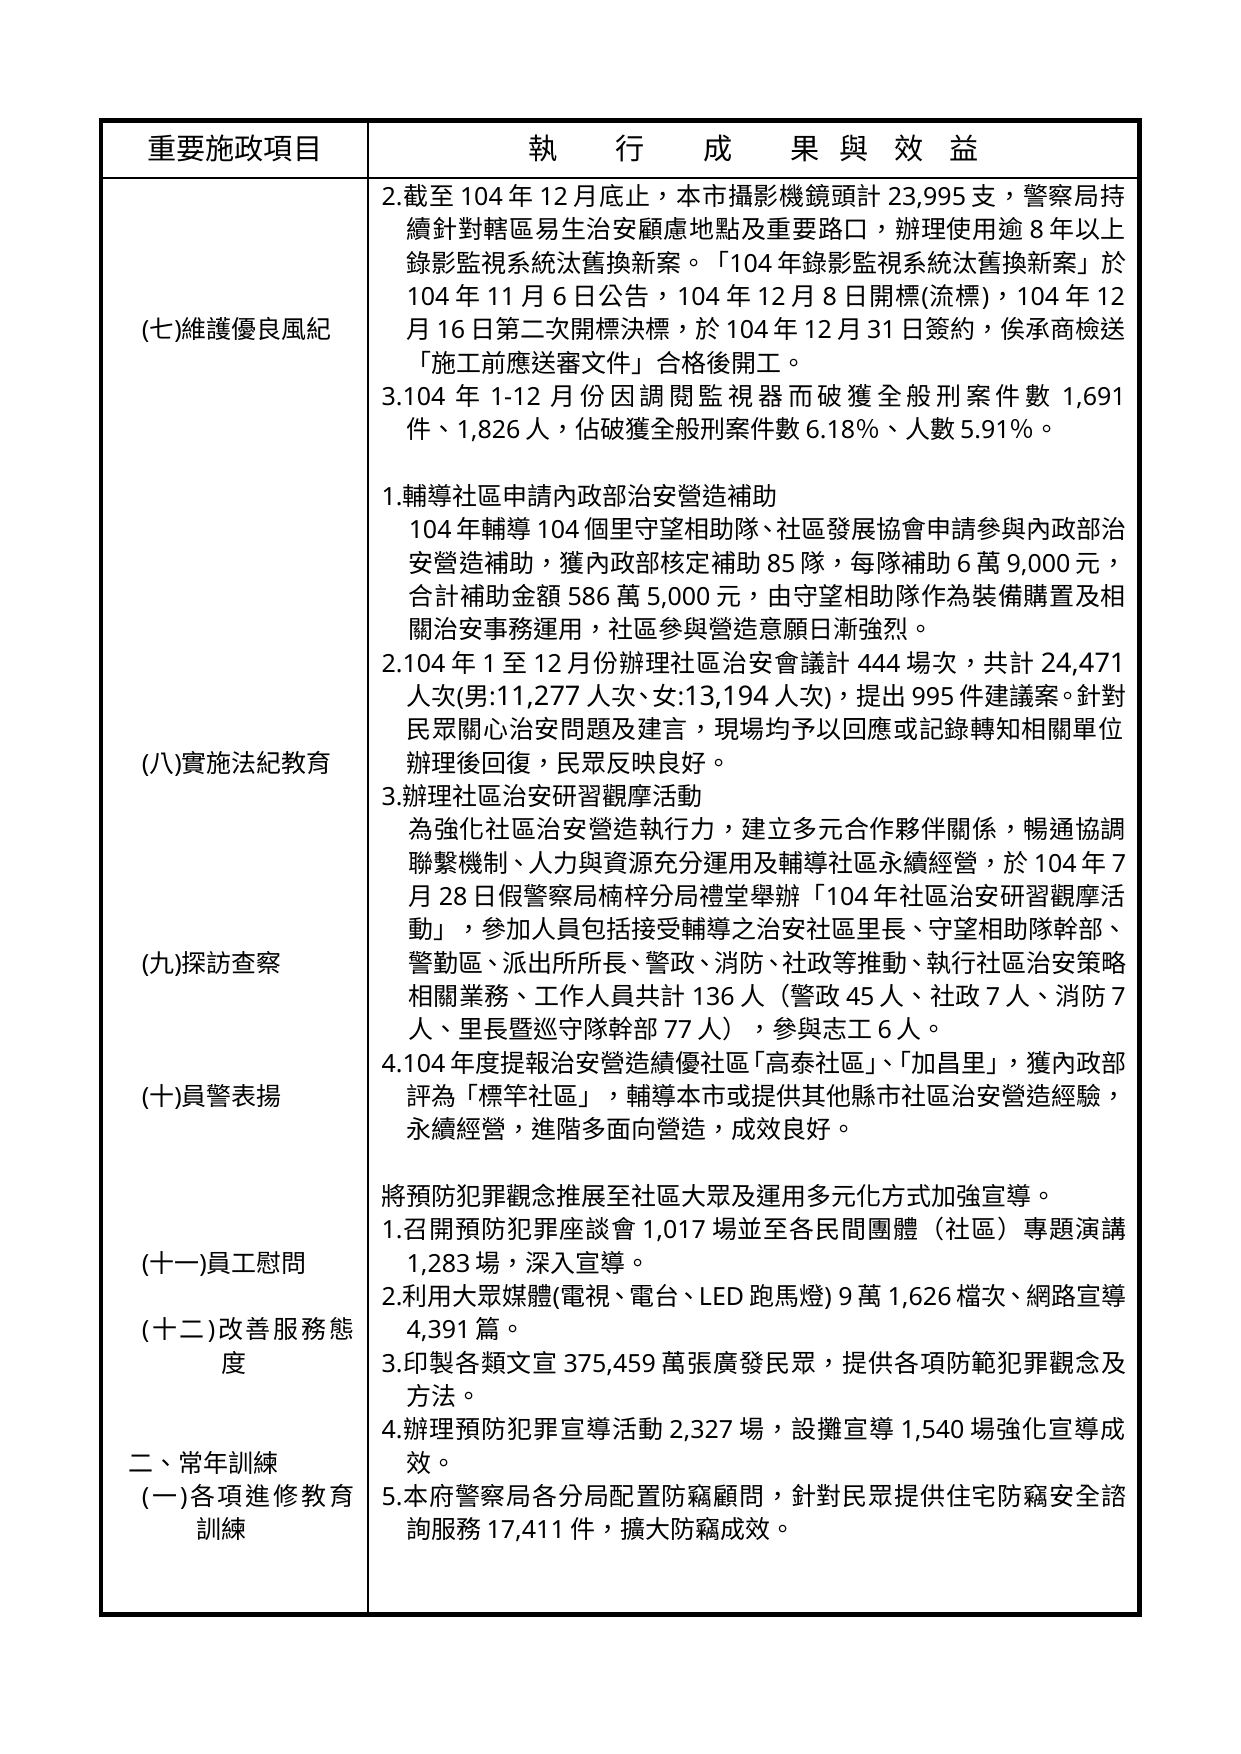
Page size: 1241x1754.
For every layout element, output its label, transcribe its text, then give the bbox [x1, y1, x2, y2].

table_cell 壹、自治行政 一、行政管理 (一)公文查詢 (二)重要案件列管 二、業務行政 (一)秘書業務 (二)法制業務 (三)人事管理 (四)會計業務 (五)統計業務 (六)政風業務 三、公關業務 (一)警政新聞發佈 (二)公共關係之加強 四、資訊業務 (一)軟體發展與維護 (二)增設網路與硬體 (三)資訊教育與訓練 (四)充實網路設備及電子郵件系統授權 貳、行政業務 一、業務管理 二、行政警察業務 (一)成立「社區輔助警察」 (二)加強組合警力運作 (三)取締色情 (四)強力取締違法、違規行業 (五)無照電玩及電玩賭博之取締 (六)觀光騎警隊 (七)鐵馬騎警隊（暢通自行車專用道） (八)取締違規攤販整頓市容 (九)擴大運用志工 三、外事警察業務 (一)加強外籍機構安全維護 (二)對蒞高訪問外賓之安全維護 (三)防範並機先處理發生之涉外案件 (四)僑防案件處理 (五)嚴格核發警察紀錄證明書 (六)加強查緝人口販運仲介及集團專案執行計畫 (七)外來人口在台非法工作專案 (八)持續推動外語人才培訓 (九)預防外來人口犯罪 (十)岸置處所及暫置碼頭區維安工作 參、保安業務 一、保安警察業務 (一)戰時警察工作準備 (二)協助軍事動員召集 (三)春安工作 (四)嚴密自衛槍枝管理 (五)嚴正執法 (六)遊民清查、收容與輔導 (七)義警編組整訓 (八)山地警備治安 二、犯罪預防業務 (一)輔導建立民間守望相助巡守組織建立社區安全維護體系 (二)監視系統各項建置案 (三)推動行政院六星計畫- 社區治安工作 (四)預防犯罪宣導 肆、保防業務 一、保防工作 (一)實施全民保防教育與宣導 (二)實施社會保防安全防護 (三)民營事業機構保防工作暨觀光、電信保防推行 二、偵防工作 (一)大陸港澳地區人士來台情蒐及清查 三、社調工作 (一)民情反映 (二)社會治安情資蒐報 四、觀保工作 伍、督察業務 一、勤務督導 (一)勤（業）務督導 (二)機動督導 (三)分級分區督導 (四)狀況處理 (五)特種警衛勤務 (六)風紀督導 (七)維護優良風紀 (八)實施法紀教育 (九)探訪查察 (十)員警表揚 (十一)員工慰問 (十二)改善服務態度 二、常年訓練 (一)各項進修教育訓練 (二)個人訓練－學科部分 (三)個人訓練－術科部分 (四)心理諮商輔導 (五)特勤訓練 三、勤務指揮 (一)勤務指揮管制 (二)「110」為民服務 陸、防治業務 一、持續推動社區警政 (一)落實勤務執行行以強化勤區經營 (二)加強減刑出獄人口訪查工作 二、強化戶口訪查及口卡資料管理 (一)實施家戶訪查工作 (二)口卡資料整理 (三)協尋失蹤及身分不明人口 三、民防組訓防護 (一)健全民防團隊組織 (二)民防訓練 (三)運用民防協勤 柒、民管業務 一、災害防護 (一)災害防救 (二)充實防空與民防裝備 (三)緊急資通訊運用 二、防情偵察 (一)防情措施 (二)防情設施 捌、刑事鑑識業務 一、鑑識工作 (一)支援勘察採驗工作 (二)鑑識人員教育訓練 (三)實施器材管理與證物管制作業 (四)辦理耗材採購 玖、分局業務 一、一般行政行政管理 二、各組業務 (一)行政組業務 (二)督察組業務 (三)防治組業務 (四)保防組業務 (五)民防組業務 (六)交通組業務 (七)秘書室業務 (八)勤務指揮管制 (九)偵查隊業務 (十)基層分駐（派）出所勤務 拾、警察業務 一、少年警察業務 (一)落實少年犯罪防制工作 二、婦幼警察業務 (一)家庭暴力防治與處理 (二)性侵害犯罪防治與處置 (三)預防犯罪暨婦幼安全宣導 (四)執行護童專案 (五)常態性勤務 (六)兒童及少年性交易防制與處置 (七)兒童保護 (八)高風險家庭防治 (九)性騷擾防制 三、捷運警察業務 (一)執行維護大眾捷運系統內秩序、旅客安全工作，捷運行車事故與意外事件處理 (二)為民服務 (三)刑事案件處理 (四)違反社會秩序維護法案件處理 (五)民眾違反大眾捷運法之處理 (六)違規攤販、車輛之取締。 四、通信隊業務 (一)有線通信 (二)無線通信 拾壹、大隊業務 一、一般行政行政管理 二、刑警大隊業務 (一)偵破重大刑案 (二)全面遏阻恐嚇取財 (三)全面檢肅竊盜 (四)檢肅非法槍械 (五)不良幫派及治平對象 (六)檢肅煙毒 (七)重大刑案防制、分析及規劃偵防作為 (八)查捕重要逃犯 (九)簡化報案程序 (十)取締電腦網路犯罪 (十一)召開治安會議 (十二)查緝詐欺案件 (十三)自行車標碼 (十四)查緝坊間非法監聽業者 (十五)成立緝毒專責隊偵六隊 三、保安大隊勤務 (一) 預防及防制犯罪 (二)為民服務 (三)勤務督導 四、交通大隊業務 (一)交通勤務嚴正交通執法促進交通安全 (二)增設發展交通執法科技 (三)交通事故處理電腦系統 (四)傳播政令 拾貳、警用裝備與廳舍興建 一、充實警用車輛裝備 二、廳舍興建、維修 (一)三民第二分局鼎山所用地經費 (二)前鎮分局一心路派出所用地經費 (三)左營分局辦公大樓興建工程 (四)六龜分局辦公大樓新建工程 (五) 消防器材汰換 (六)民防管制中心修繕工程 (七)局本部辦公廳舍修建工程： [103, 179, 367, 1612]
table_cell 2.截至104年12月底止，本市攝影機鏡頭計23,995支，警察局持續針對轄區易生治安顧慮地點及重要路口，辦理使用逾8年以上錄影監視系統汰舊換新案。「104年錄影監視系統汰舊換新案」於104年11月6日公告，104年12月8日開標(流標)，104年12月16日第二次開標決標，於104年12月31日簽約，俟承商檢送「施工前應送審文件」合格後開工。 3.104年1-12月份因調閱監視器而破獲全般刑案件數1,691件、1,826人，佔破獲全般刑案件數6.18％、人數5.91％。 1.輔導社區申請內政部治安營造補助 104年輔導104個里守望相助隊、社區發展協會申請參與內政部治安營造補助，獲內政部核定補助85隊，每隊補助6萬9,000元，合計補助金額586萬5,000元，由守望相助隊作為裝備購置及相關治安事務運用，社區參與營造意願日漸強烈。 2.104年1至12月份辦理社區治安會議計444場次，共計24,471人次(男:11,277人次、女:13,194人次)，提出995件建議案。針對民眾關心治安問題及建言，現場均予以回應或記錄轉知相關單位辦理後回復，民眾反映良好。 3.辦理社區治安研習觀摩活動 為強化社區治安營造執行力，建立多元合作夥伴關係，暢通協調聯繫機制、人力與資源充分運用及輔導社區永續經營，於104年7月28日假警察局楠梓分局禮堂舉辦「104年社區治安研習觀摩活動」，參加人員包括接受輔導之治安社區里長、守望相助隊幹部、警勤區、派出所所長、警政、消防、社政等推動、執行社區治安策略相關業務、工作人員共計136人（警政45人、社政7人、消防7人、里長暨巡守隊幹部77人），參與志工6人。 4.104年度提報治安營造績優社區「高泰社區」、「加昌里」，獲內政部評為「標竿社區」，輔導本市或提供其他縣市社區治安營造經驗，永續經營，進階多面向營造，成效良好。 將預防犯罪觀念推展至社區大眾及運用多元化方式加強宣導。 1.召開預防犯罪座談會1,017場並至各民間團體（社區）專題演講1,283場，深入宣導。 2.利用大眾媒體(電視、電台、LED跑馬燈) 9萬1,626檔次、網路宣導4,391篇。 3.印製各類文宣375,459萬張廣發民眾，提供各項防範犯罪觀念及方法。 4.辦理預防犯罪宣導活動2,327場，設攤宣導1,540場強化宣導成效。 5.本府警察局各分局配置防竊顧問，針對民眾提供住宅防竊安全諮詢服務17,411件，擴大防竊成效。 [369, 179, 1137, 1612]
table_header 執 行 成 果 與 效 益 [369, 123, 1137, 177]
table_header 重要施政項目 [103, 123, 367, 177]
